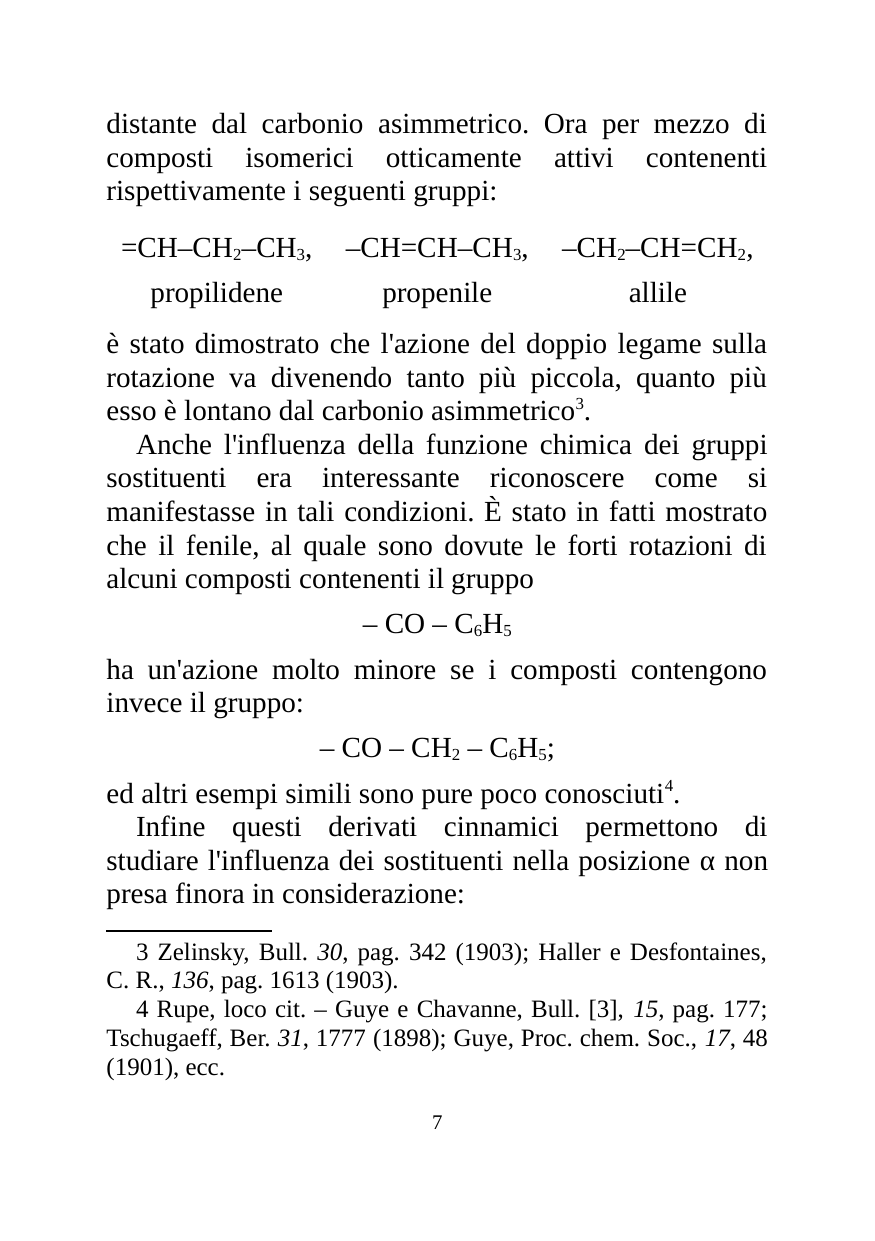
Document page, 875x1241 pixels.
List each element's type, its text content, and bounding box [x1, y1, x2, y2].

text Zelinsky, Bull. 30, pag. 342 (1903); Haller e Desfontaines, C. R., 136, pag. 1613 (1903). [106, 937, 768, 994]
text – CO – CH2 – C6H5; [106, 731, 768, 764]
table_header =CH–CH2–CH3, [106, 225, 327, 269]
text è stato dimostrato che l'azione del doppio legame sulla rotazione va divenendo tanto più piccola, quanto più esso è lontano dal carbonio asimmetrico. [106, 326, 768, 427]
text distante dal carbonio asimmetrico. Ora per mezzo di composti isomerici otticamente attivi contenenti rispettivamente i seguenti gruppi: [106, 106, 768, 207]
text ed altri esempi simili sono pure poco conosciuti. [106, 776, 768, 809]
text Rupe, loco cit. – Guye e Chavanne, Bull. [3], 15, pag. 177; Tschugaeff, Ber. 31, 1777 (1898); Guye, Proc. chem. Soc., 17, 48 (1901), ecc. [106, 994, 768, 1080]
text – CO – C6H5 [106, 606, 768, 640]
table_cell propilidene [106, 270, 327, 314]
text Anche l'influenza della funzione chimica dei gruppi sostituenti era interessante riconoscere come si manifestasse in tali condizioni. È stato in fatti mostrato che il fenile, al quale sono dovute le forti rotazioni di alcuni composti contenenti il gruppo [106, 427, 768, 595]
table_cell allile [547, 270, 768, 314]
text ha un'azione molto minore se i composti contengono invece il gruppo: [106, 652, 768, 719]
table_header –CH2–CH=CH2, [547, 225, 768, 269]
text Infine questi derivati cinnamici permettono di studiare l'influenza dei sostituenti nella posizione α non presa finora in considerazione: [106, 809, 768, 910]
table_cell propenile [327, 270, 547, 314]
table_header –CH=CH–CH3, [327, 225, 547, 269]
